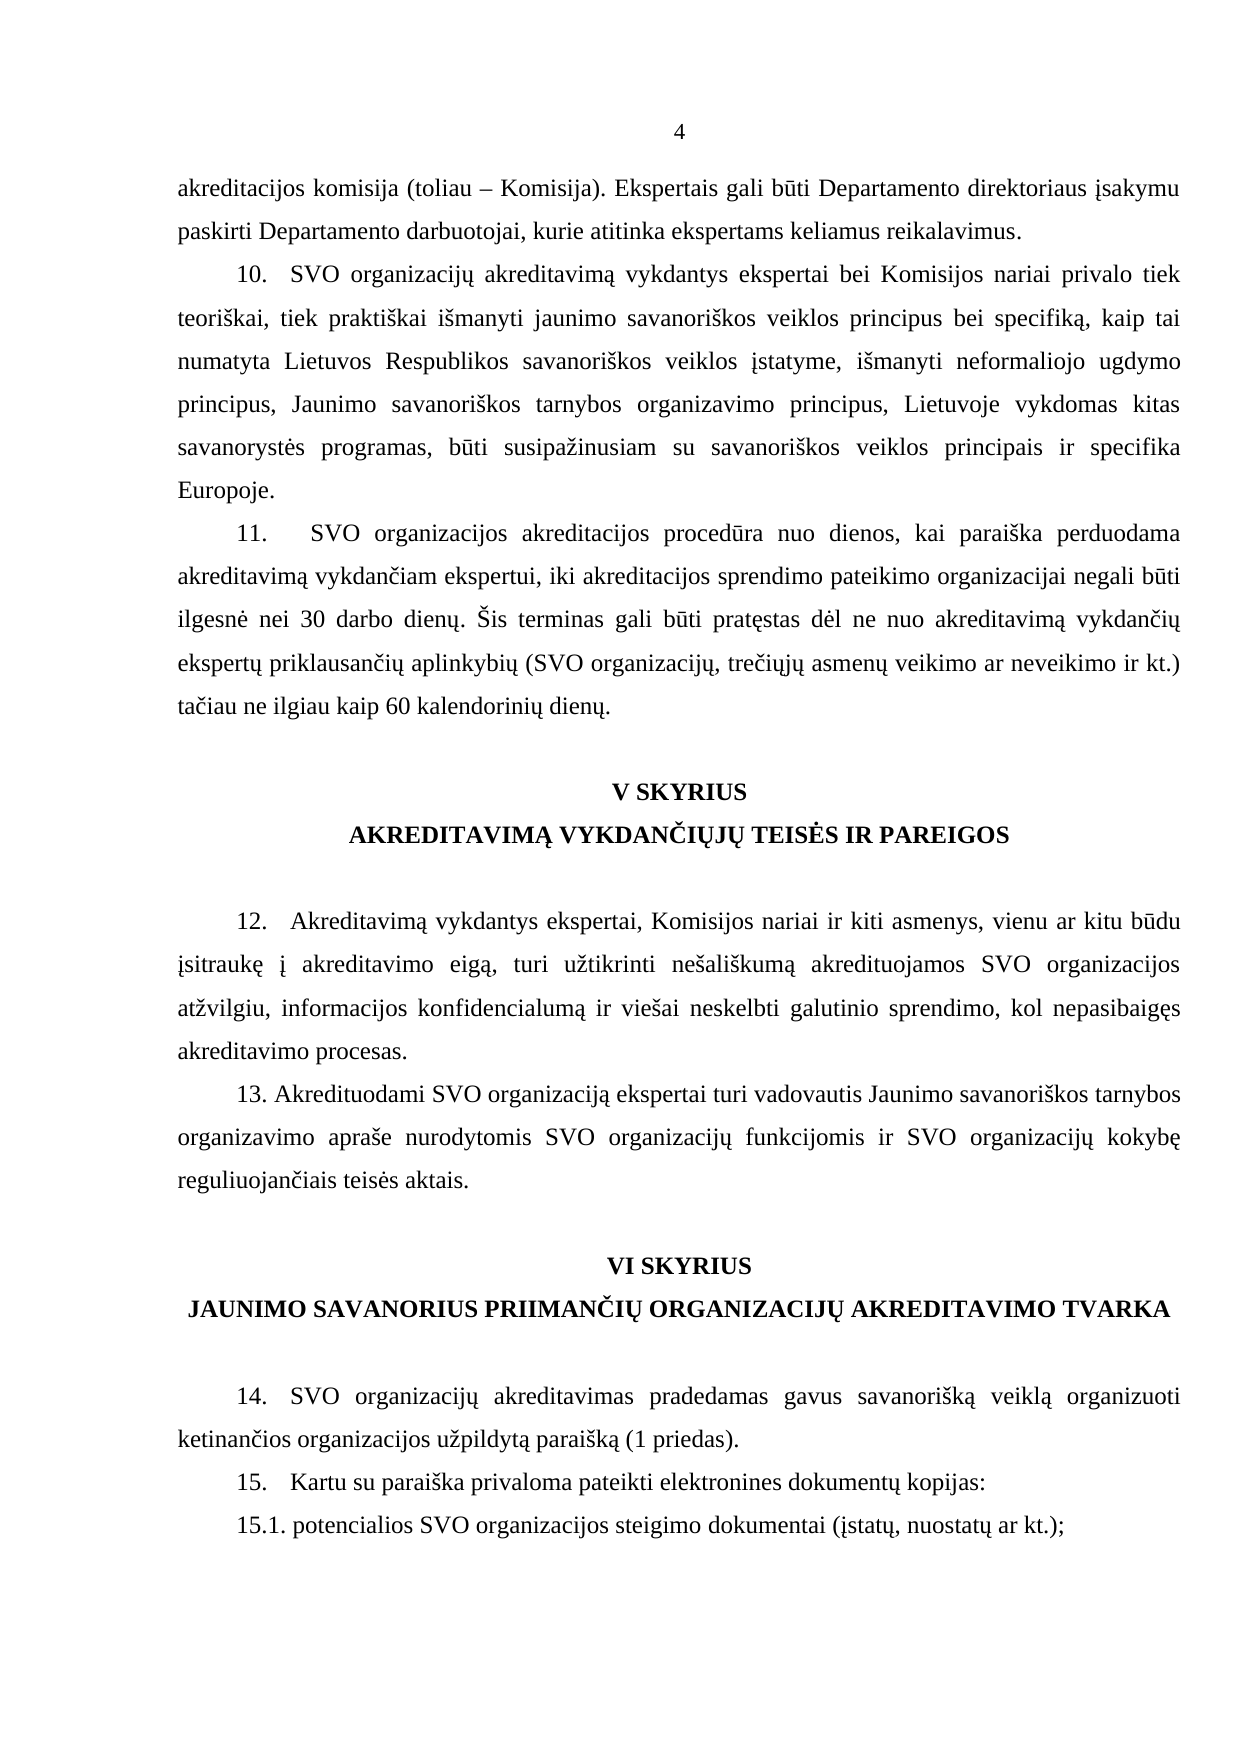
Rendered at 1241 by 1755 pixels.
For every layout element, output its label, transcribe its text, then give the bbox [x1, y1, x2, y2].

text 15.1. potencialios SVO organizacijos steigimo dokumentai (įstatų, nuostatų ar kt.); [177, 1510, 1181, 1539]
text 10. SVO organizacijų akreditavimą vykdantys ekspertai bei Komisijos nariai privalo tiek teoriškai, tiek praktiškai išmanyti jaunimo savanoriškos veiklos principus bei specifiką, kaip tai numatyta Lietuvos Respublikos savanoriškos veiklos įstatyme, išmanyti neformaliojo ugdymo principus, Jaunimo savanoriškos tarnybos organizavimo principus, Lietuvoje vykdomas kitas savanorystės programas, būti susipažinusiam su savanoriškos veiklos principais ir specifika Europoje. [177, 259, 1181, 504]
text AKREDITAVIMĄ VYKDANČIŲJŲ TEISĖS IR PAREIGOS [177, 820, 1181, 849]
text 14. SVO organizacijų akreditavimas pradedamas gavus savanorišką veiklą organizuoti ketinančios organizacijos užpildytą paraišką (1 priedas). [177, 1381, 1181, 1453]
text VI SKYRIUS [177, 1251, 1181, 1280]
text 13. Akredituodami SVO organizaciją ekspertai turi vadovautis Jaunimo savanoriškos tarnybos organizavimo apraše nurodytomis SVO organizacijų funkcijomis ir SVO organizacijų kokybę reguliuojančiais teisės aktais. [177, 1079, 1181, 1194]
text 15. Kartu su paraiška privaloma pateikti elektronines dokumentų kopijas: [177, 1467, 1181, 1496]
text V SKYRIUS [177, 777, 1181, 806]
text akreditacijos komisija (toliau – Komisija). Ekspertais gali būti Departamento direktoriaus įsakymu paskirti Departamento darbuotojai, kurie atitinka ekspertams keliamus reikalavimus. [177, 173, 1181, 245]
text 11. SVO organizacijos akreditacijos procedūra nuo dienos, kai paraiška perduodama akreditavimą vykdančiam ekspertui, iki akreditacijos sprendimo pateikimo organizacijai negali būti ilgesnė nei 30 darbo dienų. Šis terminas gali būti pratęstas dėl ne nuo akreditavimą vykdančių ekspertų priklausančių aplinkybių (SVO organizacijų, trečiųjų asmenų veikimo ar neveikimo ir kt.) tačiau ne ilgiau kaip 60 kalendorinių dienų. [177, 518, 1181, 719]
text 12. Akreditavimą vykdantys ekspertai, Komisijos nariai ir kiti asmenys, vienu ar kitu būdu įsitraukę į akreditavimo eigą, turi užtikrinti nešališkumą akredituojamos SVO organizacijos atžvilgiu, informacijos konfidencialumą ir viešai neskelbti galutinio sprendimo, kol nepasibaigęs akreditavimo procesas. [177, 906, 1181, 1064]
text JAUNIMO SAVANORIUS PRIIMANČIŲ ORGANIZACIJŲ AKREDITAVIMO TVARKA [177, 1294, 1181, 1323]
